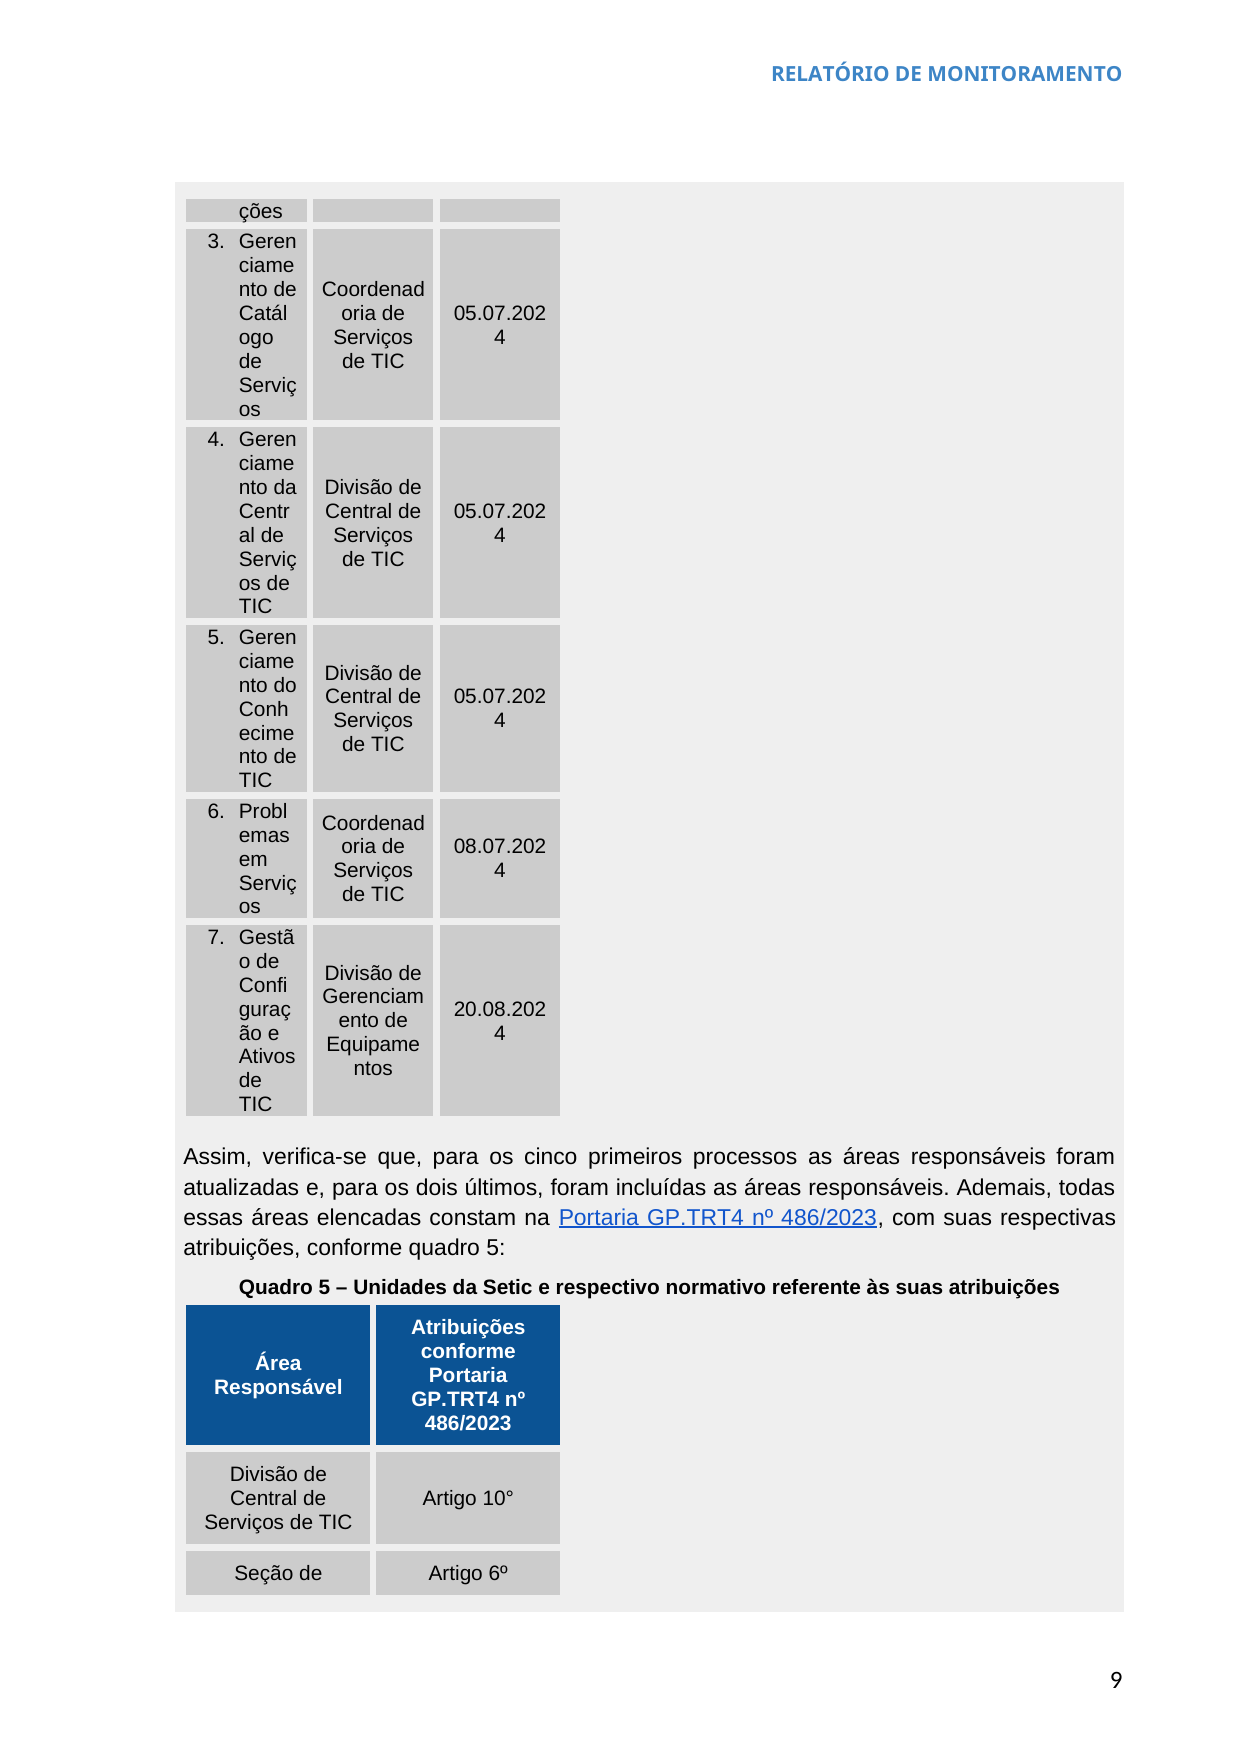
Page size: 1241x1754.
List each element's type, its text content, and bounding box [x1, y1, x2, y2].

table_cell 05.07.2024 [440, 229, 560, 420]
table_cell Seção de [186, 1551, 370, 1595]
table_cell 20.08.2024 [440, 925, 560, 1116]
table_cell 08.07.2024 [440, 799, 560, 918]
table_cell Gerenciamento do Conhecimento de TIC [186, 625, 307, 792]
table_cell Gerenciamento da Central de Serviços de TIC [186, 427, 307, 618]
table_header Área Responsável [186, 1305, 370, 1445]
table_header Atribuições conforme Portaria GP.TRT4 nº 486/2023 [376, 1305, 560, 1445]
table_cell Gerenciamento de Catálogo de Serviços [186, 229, 307, 420]
table_cell Divisão de Central de Serviços de TIC [186, 1452, 370, 1544]
table_cell Gestão de Configuração e Ativos de TIC [186, 925, 307, 1116]
table_cell ções [186, 199, 307, 222]
table_cell [440, 199, 560, 222]
table_cell Artigo 10° [376, 1452, 560, 1544]
table_cell 05.07.2024 [440, 625, 560, 792]
table_cell Assim, verifica-se que, para os cinco primeiros processos as áreas responsáveis foram atualizadas e, para os dois últimos, foram incluídas as áreas responsáveis. Ademais, todas essas áreas elencadas constam na Portaria GP.TRT4 nº 486/2023, com suas respectivas atribuições, conforme quadro 5: Quadro 5 – Unidades da Setic e respectivo normativo referente às suas atribuições [175, 182, 1124, 1612]
table_cell Divisão de Central de Serviços de TIC [313, 625, 433, 792]
table_cell 05.07.2024 [440, 427, 560, 618]
table_cell Coordenadoria de Serviços de TIC [313, 799, 433, 918]
table_cell Coordenadoria de Serviços de TIC [313, 229, 433, 420]
table_cell Artigo 6º [376, 1551, 560, 1595]
table_cell Divisão de Central de Serviços de TIC [313, 427, 433, 618]
table_cell Divisão de Gerenciamento de Equipamentos [313, 925, 433, 1116]
table_cell [313, 199, 433, 222]
table_cell Problemas em Serviços [186, 799, 307, 918]
